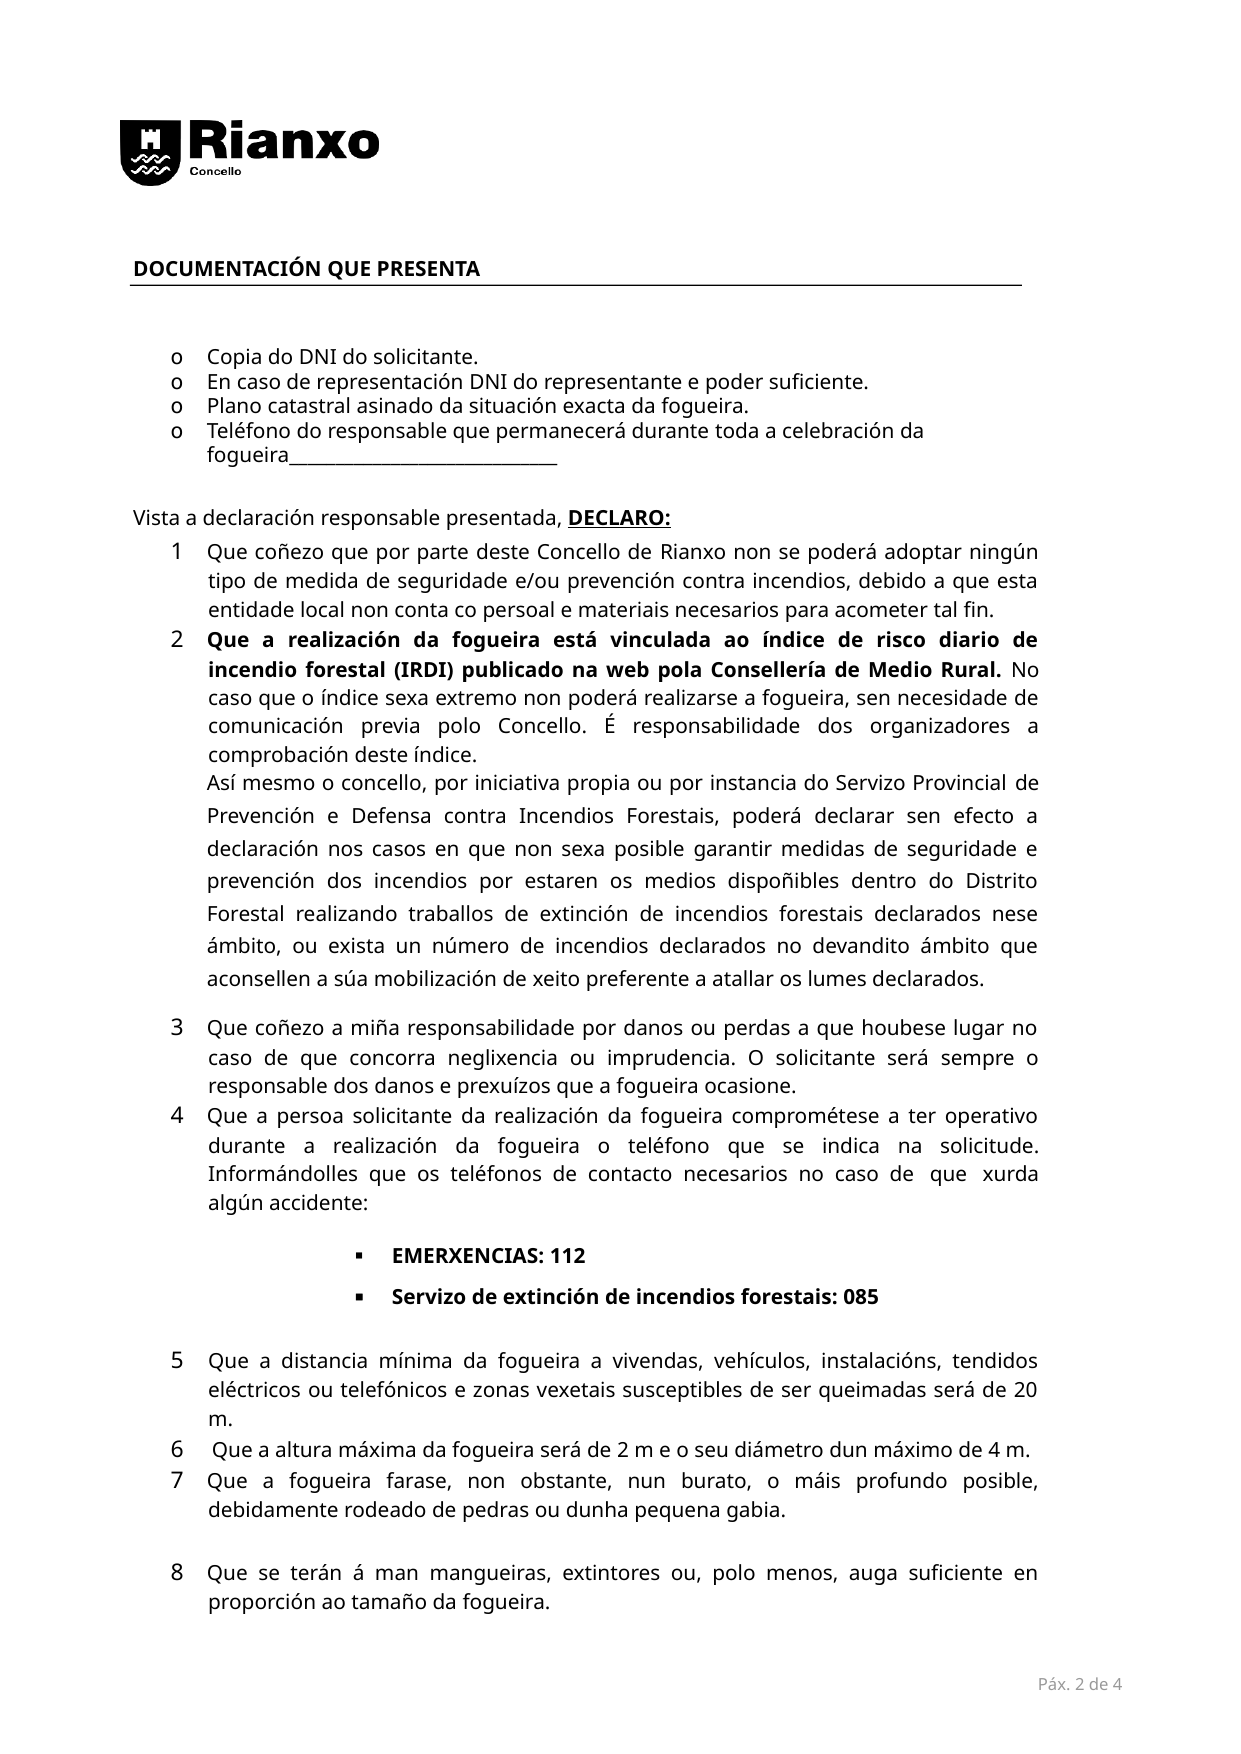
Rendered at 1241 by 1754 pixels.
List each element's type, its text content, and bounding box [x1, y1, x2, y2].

list En caso de representación DNI do representante e poder suficiente. [170, 370, 1122, 394]
list Que a realización da fogueira está vinculada ao índice de risco diario de incendio forestal (IRDI) publicado na web pola Consellería de Medio Rural. No caso que o índice sexa extremo non poderá realizarse a fogueira, sen necesidade de comunicación previa polo Concello. É responsabilidade dos organizadores a comprobación deste índice. [170, 623, 1039, 768]
list Copia do DNI do solicitante. [170, 345, 1122, 370]
list Que a altura máxima da fogueira será de 2 m e o seu diámetro dun máximo de 4 m. [170, 1433, 1122, 1464]
list Que coñezo a miña responsabilidade por danos ou perdas a que houbese lugar no caso de que concorra neglixencia ou imprudencia. O solicitante será sempre o responsable dos danos e prexuízos que a fogueira ocasione. [170, 1011, 1039, 1099]
list Que se terán á man mangueiras, extintores ou, polo menos, auga suficiente en proporción ao tamaño da fogueira. [170, 1556, 1039, 1616]
list Que a distancia mínima da fogueira a vivendas, vehículos, instalacións, tendidos eléctricos ou telefónicos e zonas vexetais susceptibles de ser queimadas será de 20 m. [170, 1344, 1039, 1432]
text Así mesmo o concello, por iniciativa propia ou por instancia do Servizo Provincial de Prevención e Defensa contra Incendios Forestais, poderá declarar sen efecto a declaración nos casos en que non sexa posible garantir medidas de seguridade e prevención dos incendios por estaren os medios dispoñibles dentro do Distrito Forestal realizando traballos de extinción de incendios forestais declarados nese ámbito, ou exista un número de incendios declarados no devandito ámbito que aconsellen a súa mobilización de xeito preferente a atallar os lumes declarados. [207, 768, 1039, 992]
text DOCUMENTACIÓN QUE PRESENTA [133, 254, 1122, 282]
list Que a fogueira farase, non obstante, nun burato, o máis profundo posible, debidamente rodeado de pedras ou dunha pequena gabia. [170, 1464, 1039, 1523]
list Que coñezo que por parte deste Concello de Rianxo non se poderá adoptar ningún tipo de medida de seguridade e/ou prevención contra incendios, debido a que esta entidade local non conta co persoal e materiais necesarios para acometer tal fin. [170, 535, 1039, 623]
list Plano catastral asinado da situación exacta da fogueira. [170, 394, 1122, 419]
subtitle Emerxencias: 112 [354, 1241, 1122, 1269]
list Servizo de extinción de incendios forestais: 085 [354, 1282, 1122, 1311]
list Que a persoa solicitante da realización da fogueira comprométese a ter operativo durante a realización da fogueira o teléfono que se indica na solicitude. Informándolles que os teléfonos de contacto necesarios no caso de que xurda algún accidente: [170, 1099, 1039, 1216]
picture [119, 119, 380, 187]
list Teléfono do responsable que permanecerá durante toda a celebración da fogueira_____________________________ [170, 419, 1122, 468]
text Vista a declaración responsable presentada, DECLARO: [133, 503, 1122, 531]
